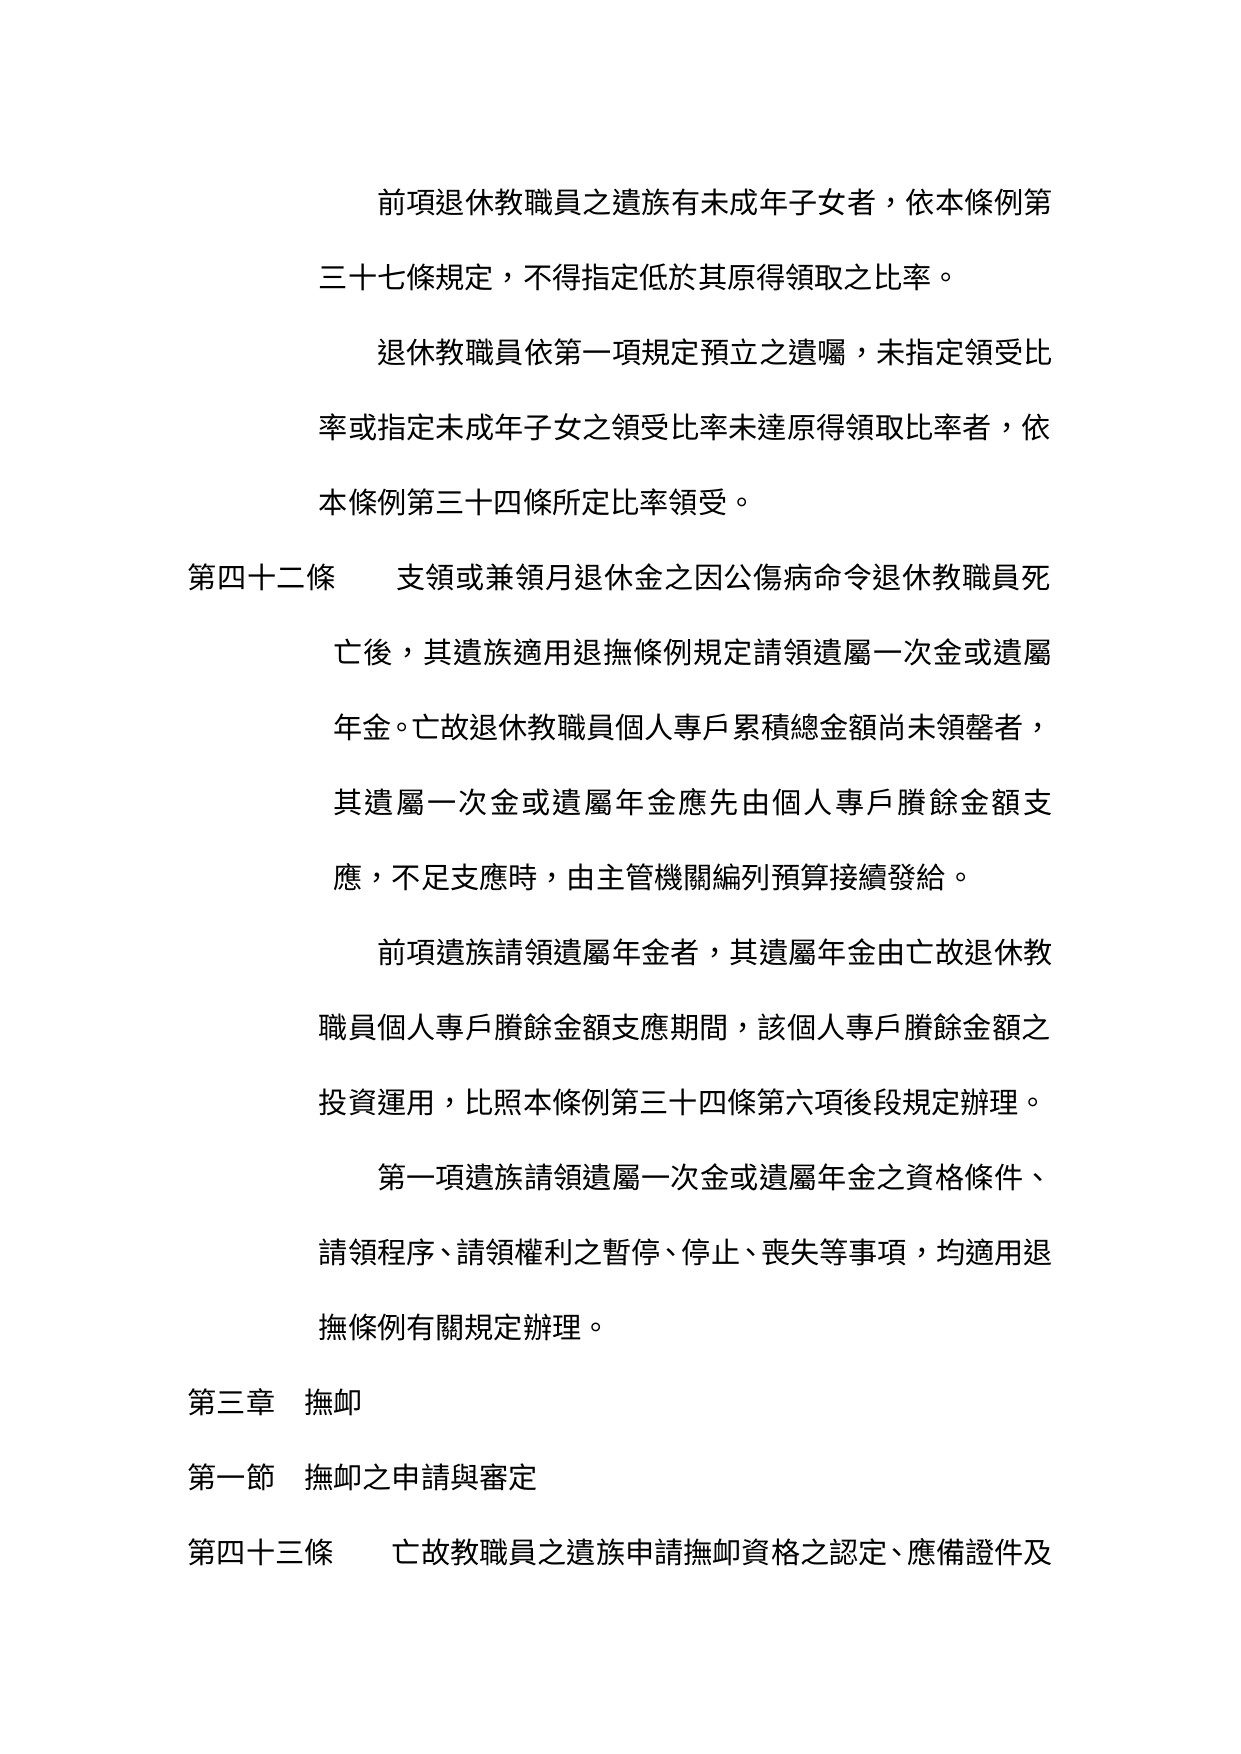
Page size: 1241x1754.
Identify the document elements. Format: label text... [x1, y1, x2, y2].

text 第一節 撫卹之申請與審定 [187, 1439, 1053, 1514]
text 第一項遺族請領遺屬一次金或遺屬年金之資格條件、請領程序、請領權利之暫停、停止、喪失等事項，均適用退撫條例有關規定辦理。 [319, 1139, 1053, 1364]
text 前項遺族請領遺屬年金者，其遺屬年金由亡故退休教職員個人專戶賸餘金額支應期間，該個人專戶賸餘金額之投資運用，比照本條例第三十四條第六項後段規定辦理。 [319, 914, 1053, 1139]
text 第四十二條 支領或兼領月退休金之因公傷病命令退休教職員死亡後，其遺族適用退撫條例規定請領遺屬一次金或遺屬年金。亡故退休教職員個人專戶累積總金額尚未領罄者，其遺屬一次金或遺屬年金應先由個人專戶賸餘金額支應，不足支應時，由主管機關編列預算接續發給。 [187, 539, 1053, 914]
text 第四十三條 亡故教職員之遺族申請撫卹資格之認定、應備證件及 [187, 1514, 1053, 1589]
text 第三章 撫卹 [187, 1364, 1053, 1439]
text 前項退休教職員之遺族有未成年子女者，依本條例第三十七條規定，不得指定低於其原得領取之比率。 [319, 164, 1053, 314]
text 退休教職員依第一項規定預立之遺囑，未指定領受比率或指定未成年子女之領受比率未達原得領取比率者，依本條例第三十四條所定比率領受。 [319, 314, 1053, 539]
